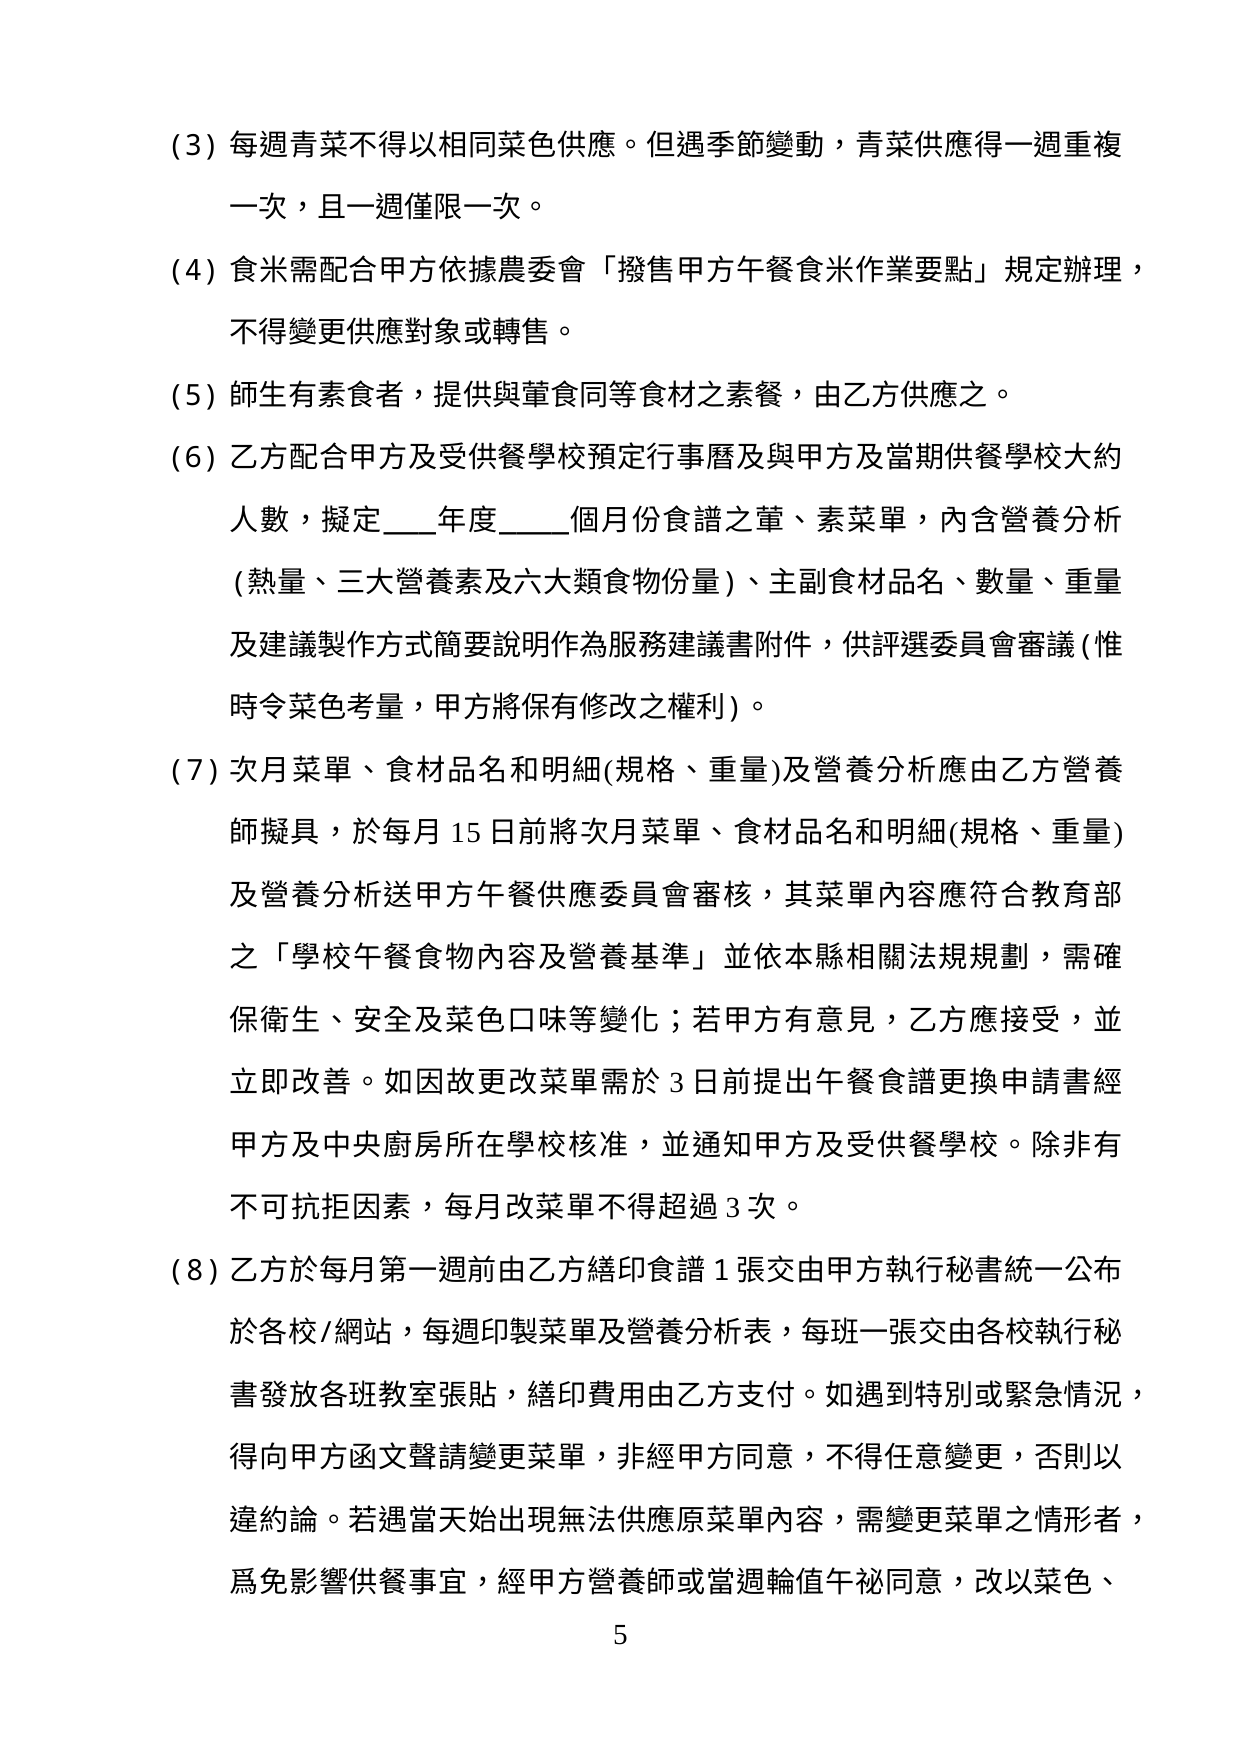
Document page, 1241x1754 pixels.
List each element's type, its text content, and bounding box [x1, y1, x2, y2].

list 次月菜單、食材品名和明細(規格、重量)及營養分析應由乙方營養師擬具，於每月15日前將次月菜單、食材品名和明細(規格、重量)及營養分析送甲方午餐供應委員會審核，其菜單內容應符合教育部之「學校午餐食物內容及營養基準」並依本縣相關法規規劃，需確保衛生、安全及菜色口味等變化；若甲方有意見，乙方應接受，並立即改善。如因故更改菜單需於3日前提出午餐食譜更換申請書經甲方及中央廚房所在學校核准，並通知甲方及受供餐學校。除非有不可抗拒因素，每月改菜單不得超過3次。 [167, 726, 1123, 1226]
list 師生有素食者，提供與葷食同等食材之素餐，由乙方供應之。 [167, 351, 1123, 413]
list 每週青菜不得以相同菜色供應。但遇季節變動，青菜供應得一週重複一次，且一週僅限一次。 [167, 101, 1123, 226]
list 食米需配合甲方依據農委會「撥售甲方午餐食米作業要點」規定辦理，不得變更供應對象或轉售。 [167, 226, 1123, 351]
list 乙方配合甲方及受供餐學校預定行事曆及與甲方及當期供餐學校大約人數，擬定___年度____個月份食譜之葷、素菜單，內含營養分析(熱量、三大營養素及六大類食物份量)、主副食材品名、數量、重量及建議製作方式簡要說明作為服務建議書附件，供評選委員會審議(惟時令菜色考量，甲方將保有修改之權利)。 [167, 413, 1123, 726]
list 乙方於每月第一週前由乙方繕印食譜1張交由甲方執行秘書統一公布於各校/網站，每週印製菜單及營養分析表，每班一張交由各校執行秘書發放各班教室張貼，繕印費用由乙方支付。如遇到特別或緊急情況，得向甲方函文聲請變更菜單，非經甲方同意，不得任意變更，否則以違約論。若遇當天始出現無法供應原菜單內容，需變更菜單之情形者，爲免影響供餐事宜，經甲方營養師或當週輪值午祕同意，改以菜色、份量、營養、價值相似之食材下鍋烹煮以能順利供餐，則可接受乙方當天變更菜單，但應將變更申請及同意相關資料以書面(含傳送時間)方式留存備查，並列入供餐查驗紀錄於次月之午餐供應管理委員會中提起討論，且依約罰款。 [167, 1226, 1123, 1601]
